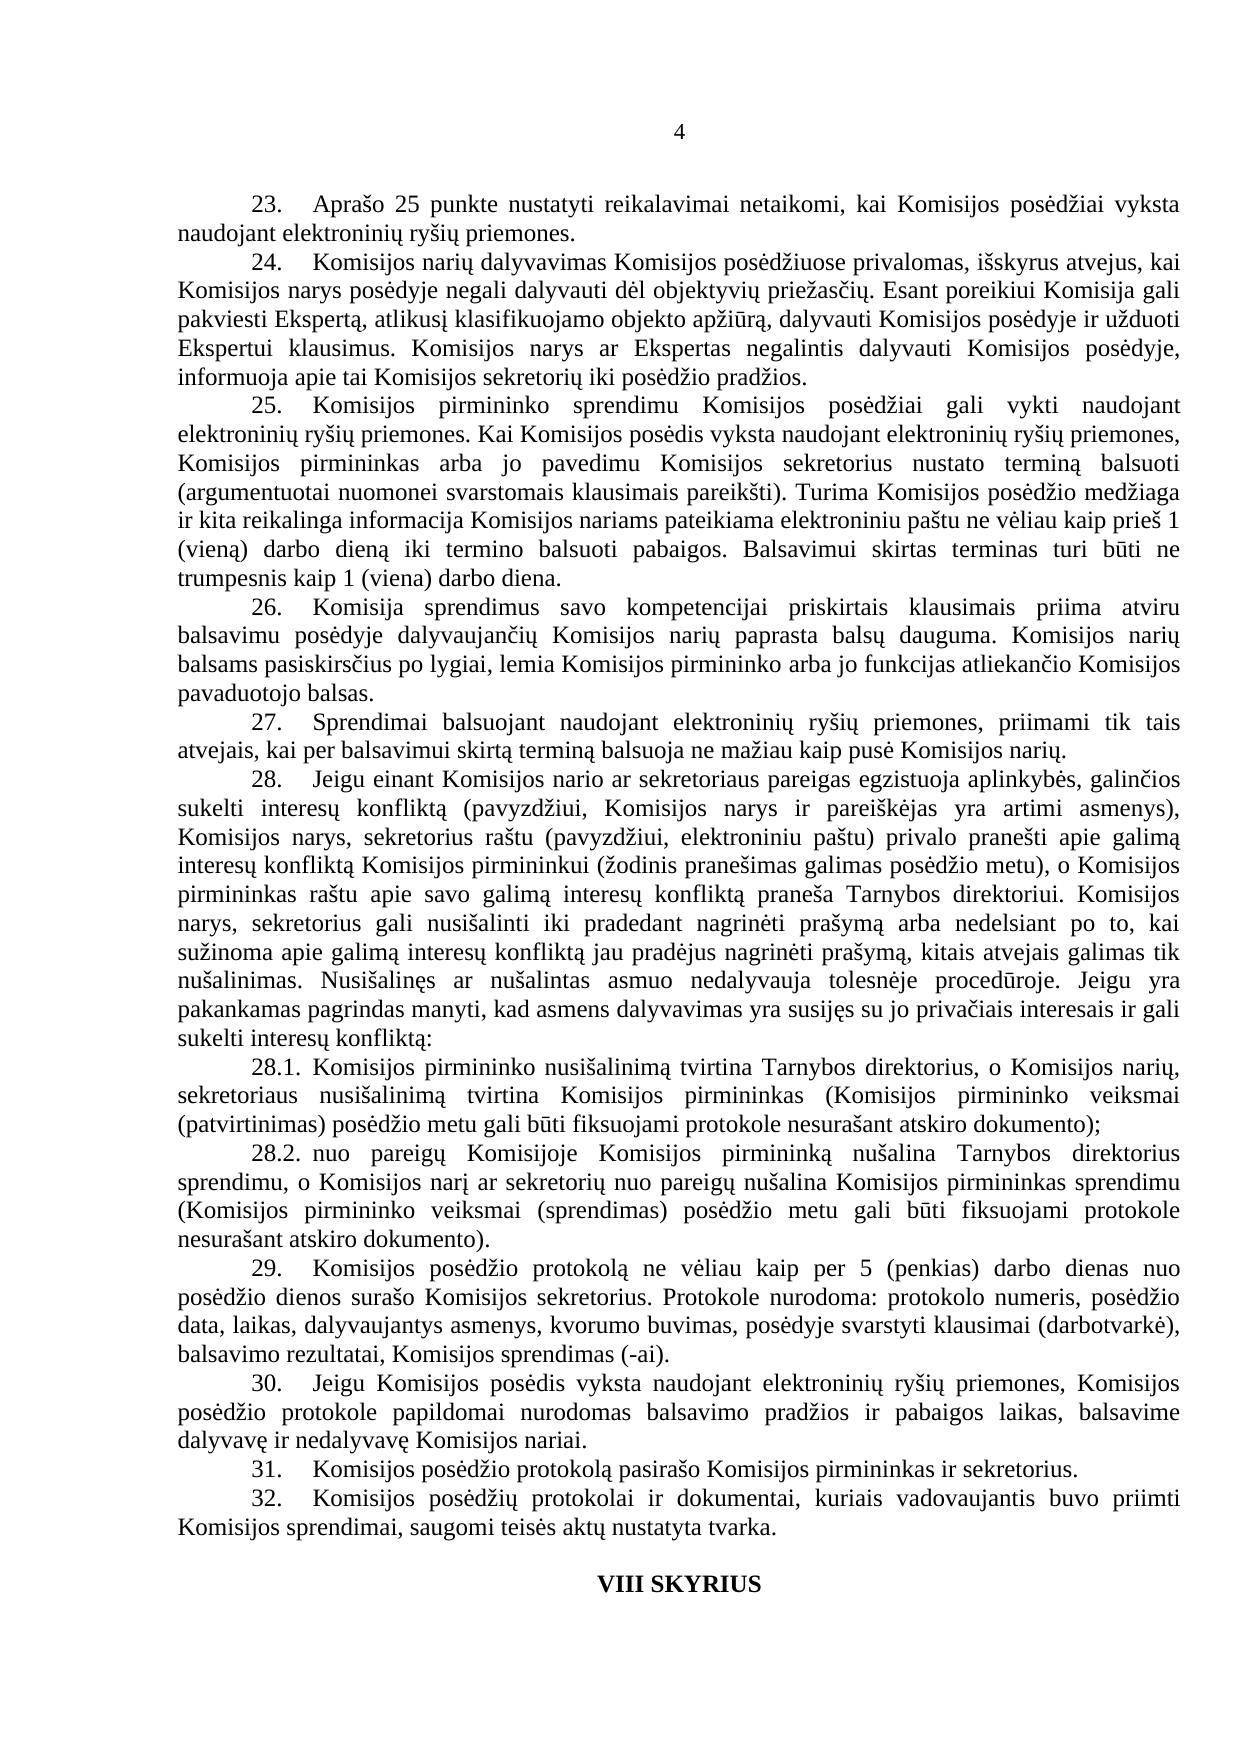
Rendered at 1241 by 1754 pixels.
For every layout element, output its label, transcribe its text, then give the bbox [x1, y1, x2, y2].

text 25. Komisijos pirmininko sprendimu Komisijos posėdžiai gali vykti naudojant elektroninių ryšių priemones. Kai Komisijos posėdis vyksta naudojant elektroninių ryšių priemones, Komisijos pirmininkas arba jo pavedimu Komisijos sekretorius nustato terminą balsuoti (argumentuotai nuomonei svarstomais klausimais pareikšti). Turima Komisijos posėdžio medžiaga ir kita reikalinga informacija Komisijos nariams pateikiama elektroniniu paštu ne vėliau kaip prieš 1 (vieną) darbo dieną iki termino balsuoti pabaigos. Balsavimui skirtas terminas turi būti ne trumpesnis kaip 1 (viena) darbo diena. [177, 391, 1181, 592]
text 28.2. nuo pareigų Komisijoje Komisijos pirmininką nušalina Tarnybos direktorius sprendimu, o Komisijos narį ar sekretorių nuo pareigų nušalina Komisijos pirmininkas sprendimu (Komisijos pirmininko veiksmai (sprendimas) posėdžio metu gali būti fiksuojami protokole nesurašant atskiro dokumento). [177, 1138, 1181, 1253]
text 30. Jeigu Komisijos posėdis vyksta naudojant elektroninių ryšių priemones, Komisijos posėdžio protokole papildomai nurodomas balsavimo pradžios ir pabaigos laikas, balsavime dalyvavę ir nedalyvavę Komisijos nariai. [177, 1368, 1181, 1454]
text VIII SKYRIUS [177, 1569, 1181, 1598]
text 28. Jeigu einant Komisijos nario ar sekretoriaus pareigas egzistuoja aplinkybės, galinčios sukelti interesų konfliktą (pavyzdžiui, Komisijos narys ir pareiškėjas yra artimi asmenys), Komisijos narys, sekretorius raštu (pavyzdžiui, elektroniniu paštu) privalo pranešti apie galimą interesų konfliktą Komisijos pirmininkui (žodinis pranešimas galimas posėdžio metu), o Komisijos pirmininkas raštu apie savo galimą interesų konfliktą praneša Tarnybos direktoriui. Komisijos narys, sekretorius gali nusišalinti iki pradedant nagrinėti prašymą arba nedelsiant po to, kai sužinoma apie galimą interesų konfliktą jau pradėjus nagrinėti prašymą, kitais atvejais galimas tik nušalinimas. Nusišalinęs ar nušalintas asmuo nedalyvauja tolesnėje procedūroje. Jeigu yra pakankamas pagrindas manyti, kad asmens dalyvavimas yra susijęs su jo privačiais interesais ir gali sukelti interesų konfliktą: [177, 764, 1181, 1052]
text 26. Komisija sprendimus savo kompetencijai priskirtais klausimais priima atviru balsavimu posėdyje dalyvaujančių Komisijos narių paprasta balsų dauguma. Komisijos narių balsams pasiskirsčius po lygiai, lemia Komisijos pirmininko arba jo funkcijas atliekančio Komisijos pavaduotojo balsas. [177, 592, 1181, 707]
text 28.1. Komisijos pirmininko nusišalinimą tvirtina Tarnybos direktorius, o Komisijos narių, sekretoriaus nusišalinimą tvirtina Komisijos pirmininkas (Komisijos pirmininko veiksmai (patvirtinimas) posėdžio metu gali būti fiksuojami protokole nesurašant atskiro dokumento); [177, 1052, 1181, 1138]
text 23. Aprašo 25 punkte nustatyti reikalavimai netaikomi, kai Komisijos posėdžiai vyksta naudojant elektroninių ryšių priemones. [177, 189, 1181, 247]
text 31. Komisijos posėdžio protokolą pasirašo Komisijos pirmininkas ir sekretorius. [177, 1454, 1181, 1483]
text 29. Komisijos posėdžio protokolą ne vėliau kaip per 5 (penkias) darbo dienas nuo posėdžio dienos surašo Komisijos sekretorius. Protokole nurodoma: protokolo numeris, posėdžio data, laikas, dalyvaujantys asmenys, kvorumo buvimas, posėdyje svarstyti klausimai (darbotvarkė), balsavimo rezultatai, Komisijos sprendimas (-ai). [177, 1253, 1181, 1368]
text 24. Komisijos narių dalyvavimas Komisijos posėdžiuose privalomas, išskyrus atvejus, kai Komisijos narys posėdyje negali dalyvauti dėl objektyvių priežasčių. Esant poreikiui Komisija gali pakviesti Ekspertą, atlikusį klasifikuojamo objekto apžiūrą, dalyvauti Komisijos posėdyje ir užduoti Ekspertui klausimus. Komisijos narys ar Ekspertas negalintis dalyvauti Komisijos posėdyje, informuoja apie tai Komisijos sekretorių iki posėdžio pradžios. [177, 247, 1181, 391]
text 32. Komisijos posėdžių protokolai ir dokumentai, kuriais vadovaujantis buvo priimti Komisijos sprendimai, saugomi teisės aktų nustatyta tvarka. [177, 1483, 1181, 1541]
text 27. Sprendimai balsuojant naudojant elektroninių ryšių priemones, priimami tik tais atvejais, kai per balsavimui skirtą terminą balsuoja ne mažiau kaip pusė Komisijos narių. [177, 707, 1181, 764]
